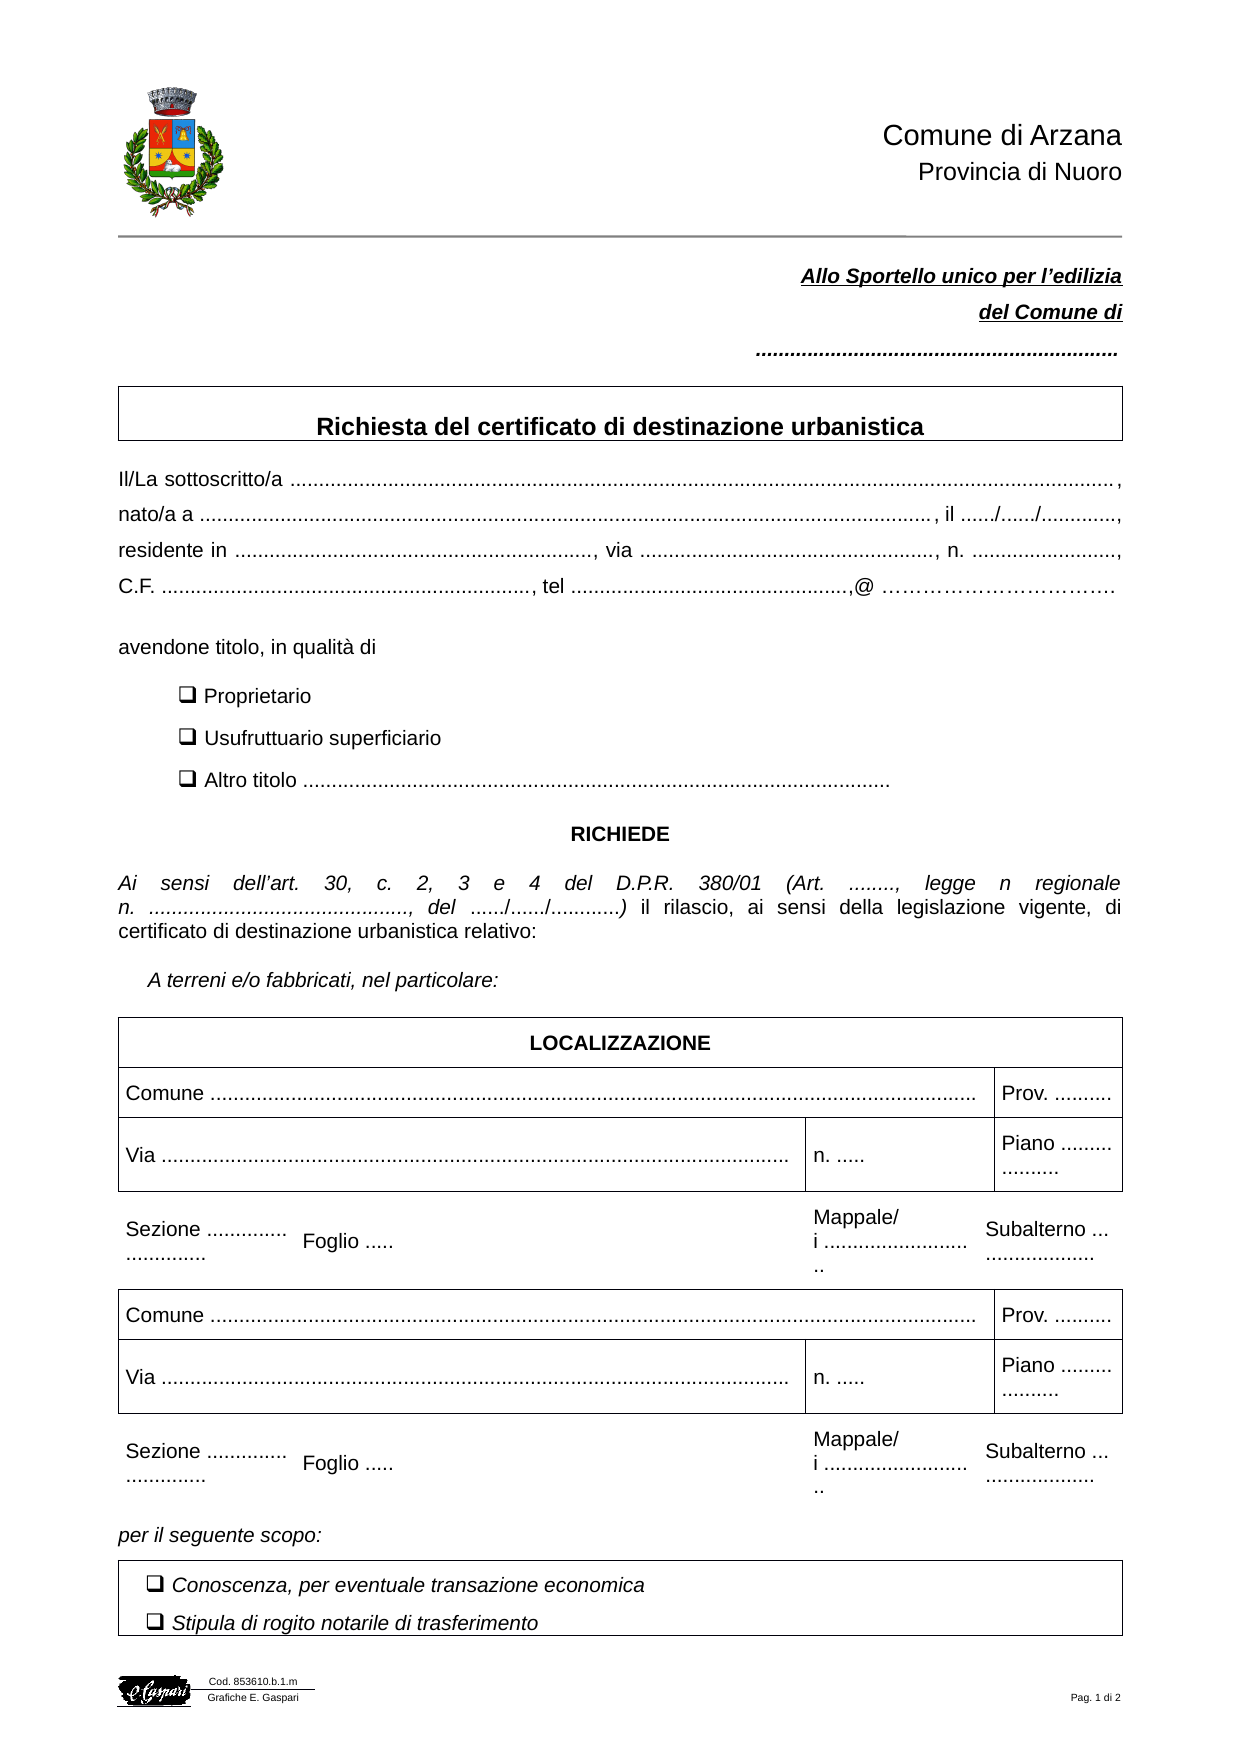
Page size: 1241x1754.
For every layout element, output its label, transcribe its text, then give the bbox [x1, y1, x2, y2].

text Comune di Arzana [224, 118, 1122, 152]
table_cell Foglio ..... [295, 1414, 806, 1511]
table_cell Mappale/i ........................... [806, 1414, 978, 1511]
table_header  Conoscenza, per eventuale transazione economica  Stipula di rogito notarile di trasferimento [119, 1561, 1122, 1635]
picture [117, 1674, 191, 1706]
table_cell n. ..... [806, 1118, 994, 1191]
table_header Richiesta del certificato di destinazione urbanistica [119, 387, 1122, 440]
table_header LOCALIZZAZIONE [119, 1018, 1122, 1067]
table_cell Prov. .......... [995, 1290, 1122, 1339]
table_cell Sezione ............................ [118, 1414, 295, 1511]
table_cell Subalterno ...................... [978, 1414, 1122, 1511]
table_cell Subalterno ...................... [978, 1192, 1122, 1289]
table_cell Comune ..................................................................................................................................... [119, 1068, 994, 1117]
table_cell Via ............................................................................................................. [119, 1340, 805, 1413]
table_cell Foglio ..... [295, 1192, 806, 1289]
text RICHIEDE [118, 822, 1122, 846]
table_cell Mappale/i ........................... [806, 1192, 978, 1289]
text  Usufruttuario superficiario [177, 725, 1122, 750]
table_cell n. ..... [806, 1340, 994, 1413]
text A terreni e/o fabbricati, nel particolare: [148, 968, 1122, 992]
text avendone titolo, in qualità di [118, 635, 1122, 659]
table_cell Piano ................... [995, 1118, 1122, 1191]
table_cell Via ............................................................................................................. [119, 1118, 805, 1191]
picture [122, 87, 224, 219]
text ............................................................... [756, 337, 1122, 361]
table_cell Prov. .......... [995, 1068, 1122, 1117]
text Provincia di Nuoro [224, 157, 1122, 185]
text del Comune di [118, 300, 1122, 324]
text Il/La sottoscritto/a ..............................................................................................................................................., nato/a a ..............................................................................................................................., il ....../....../............., residente in .............................................................., via ..................................................., n. ........................., C.F. ................................................................, tel ................................................,@ ……………………………. [118, 466, 1122, 598]
text per il seguente scopo: [118, 1523, 1122, 1547]
text  Proprietario [177, 683, 1122, 708]
text  Altro titolo ...................................................................................................... [177, 768, 1122, 792]
table_cell Sezione ............................ [118, 1192, 295, 1289]
text Ai sensi dell’art. 30, c. 2, 3 e 4 del D.P.R. 380/01 (Art. ........, legge n regionale n. ............................................., del ....../....../............) il rilascio, ai sensi della legislazione vigente, di certificato di destinazione urbanistica relativo: [118, 871, 1122, 943]
table_cell Piano ................... [995, 1340, 1122, 1413]
table_cell Comune ..................................................................................................................................... [119, 1290, 994, 1339]
text Allo Sportello unico per l’edilizia [118, 264, 1122, 288]
